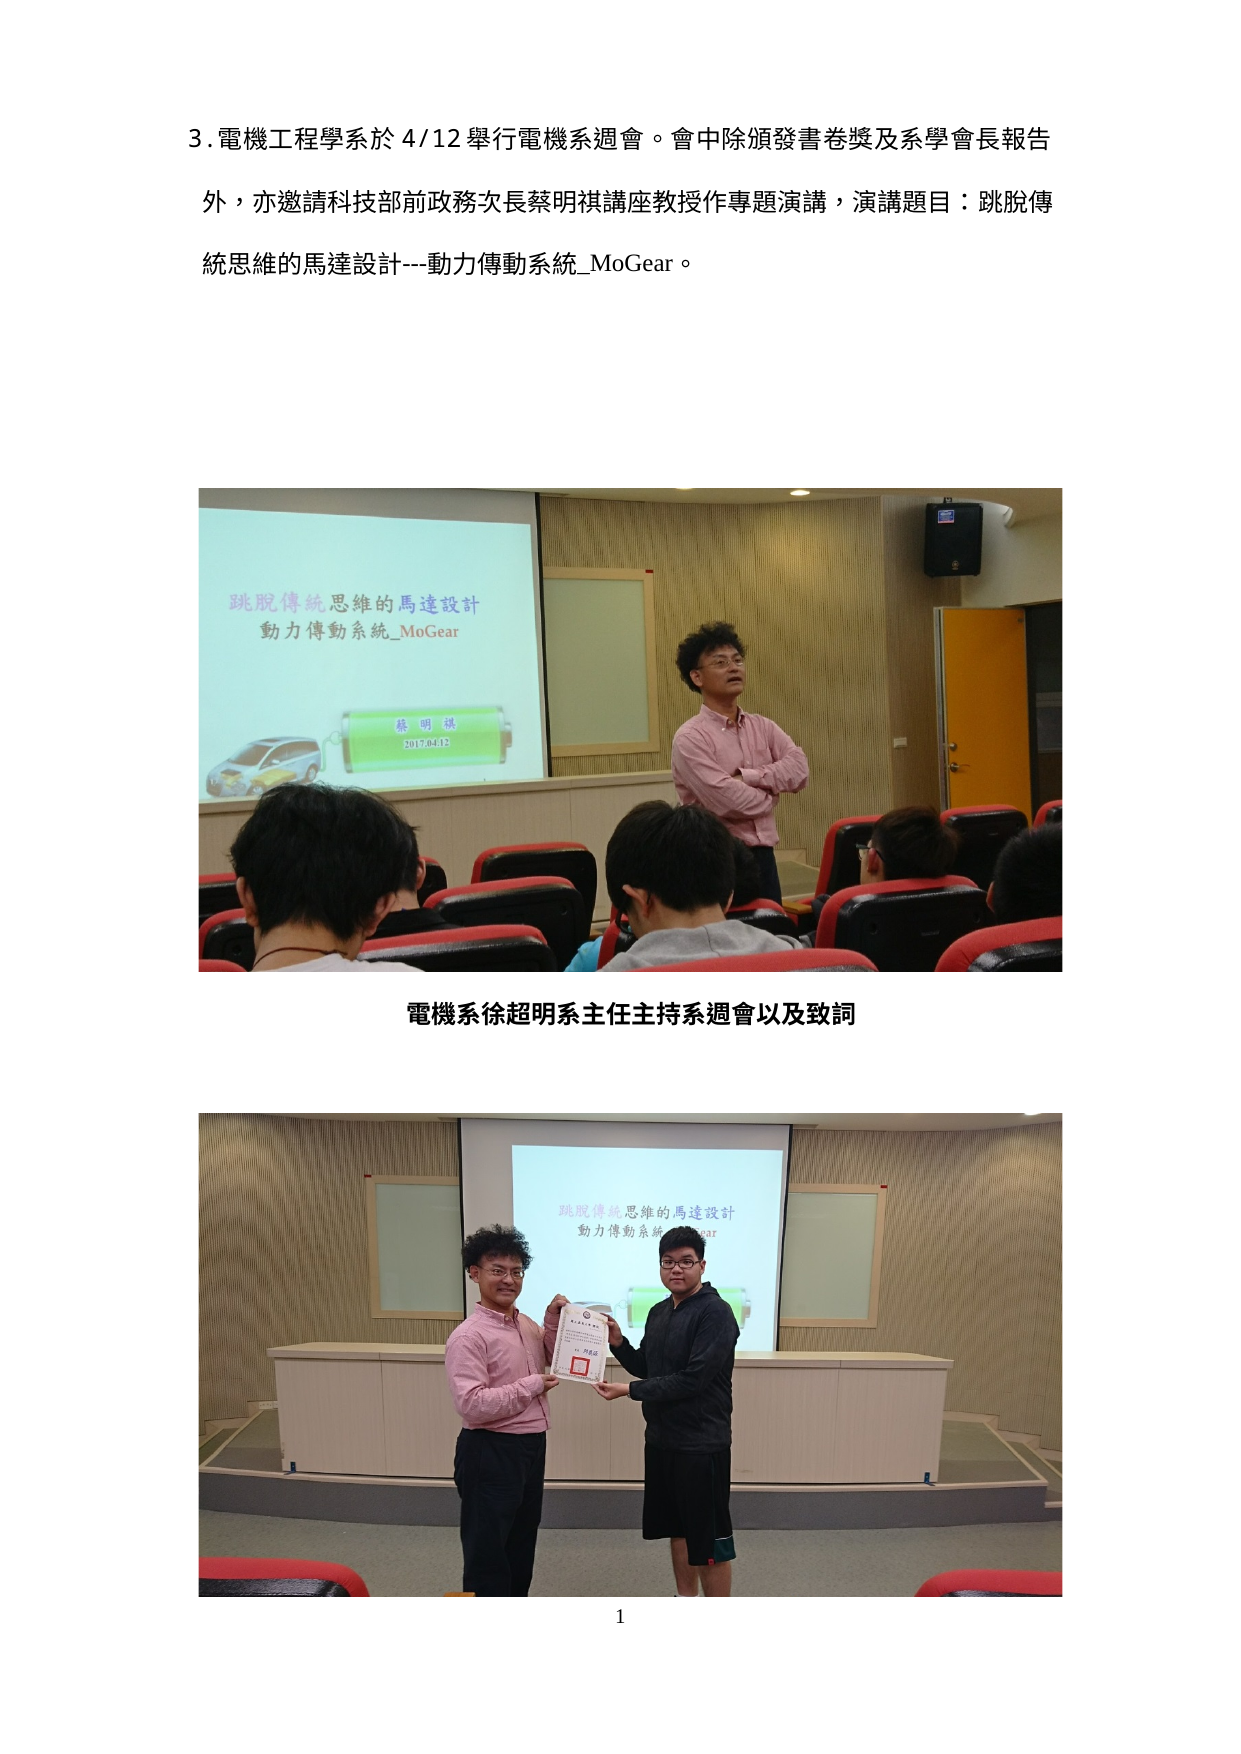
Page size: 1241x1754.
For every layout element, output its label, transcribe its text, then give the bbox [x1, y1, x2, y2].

text 3.電機工程學系於4/12舉行電機系週會。會中除頒發書卷獎及系學會長報告外，亦邀請科技部前政務次長蔡明祺講座教授作專題演講，演講題目：跳脫傳統思維的馬達設計---動力傳動系統_MoGear。 [187, 96, 1053, 284]
table_cell [187, 1034, 1076, 1096]
table_cell [187, 1096, 1076, 1596]
table_cell 電機系徐超明系主任主持系週會以及致詞 [187, 971, 1076, 1034]
table_header [187, 471, 1076, 971]
